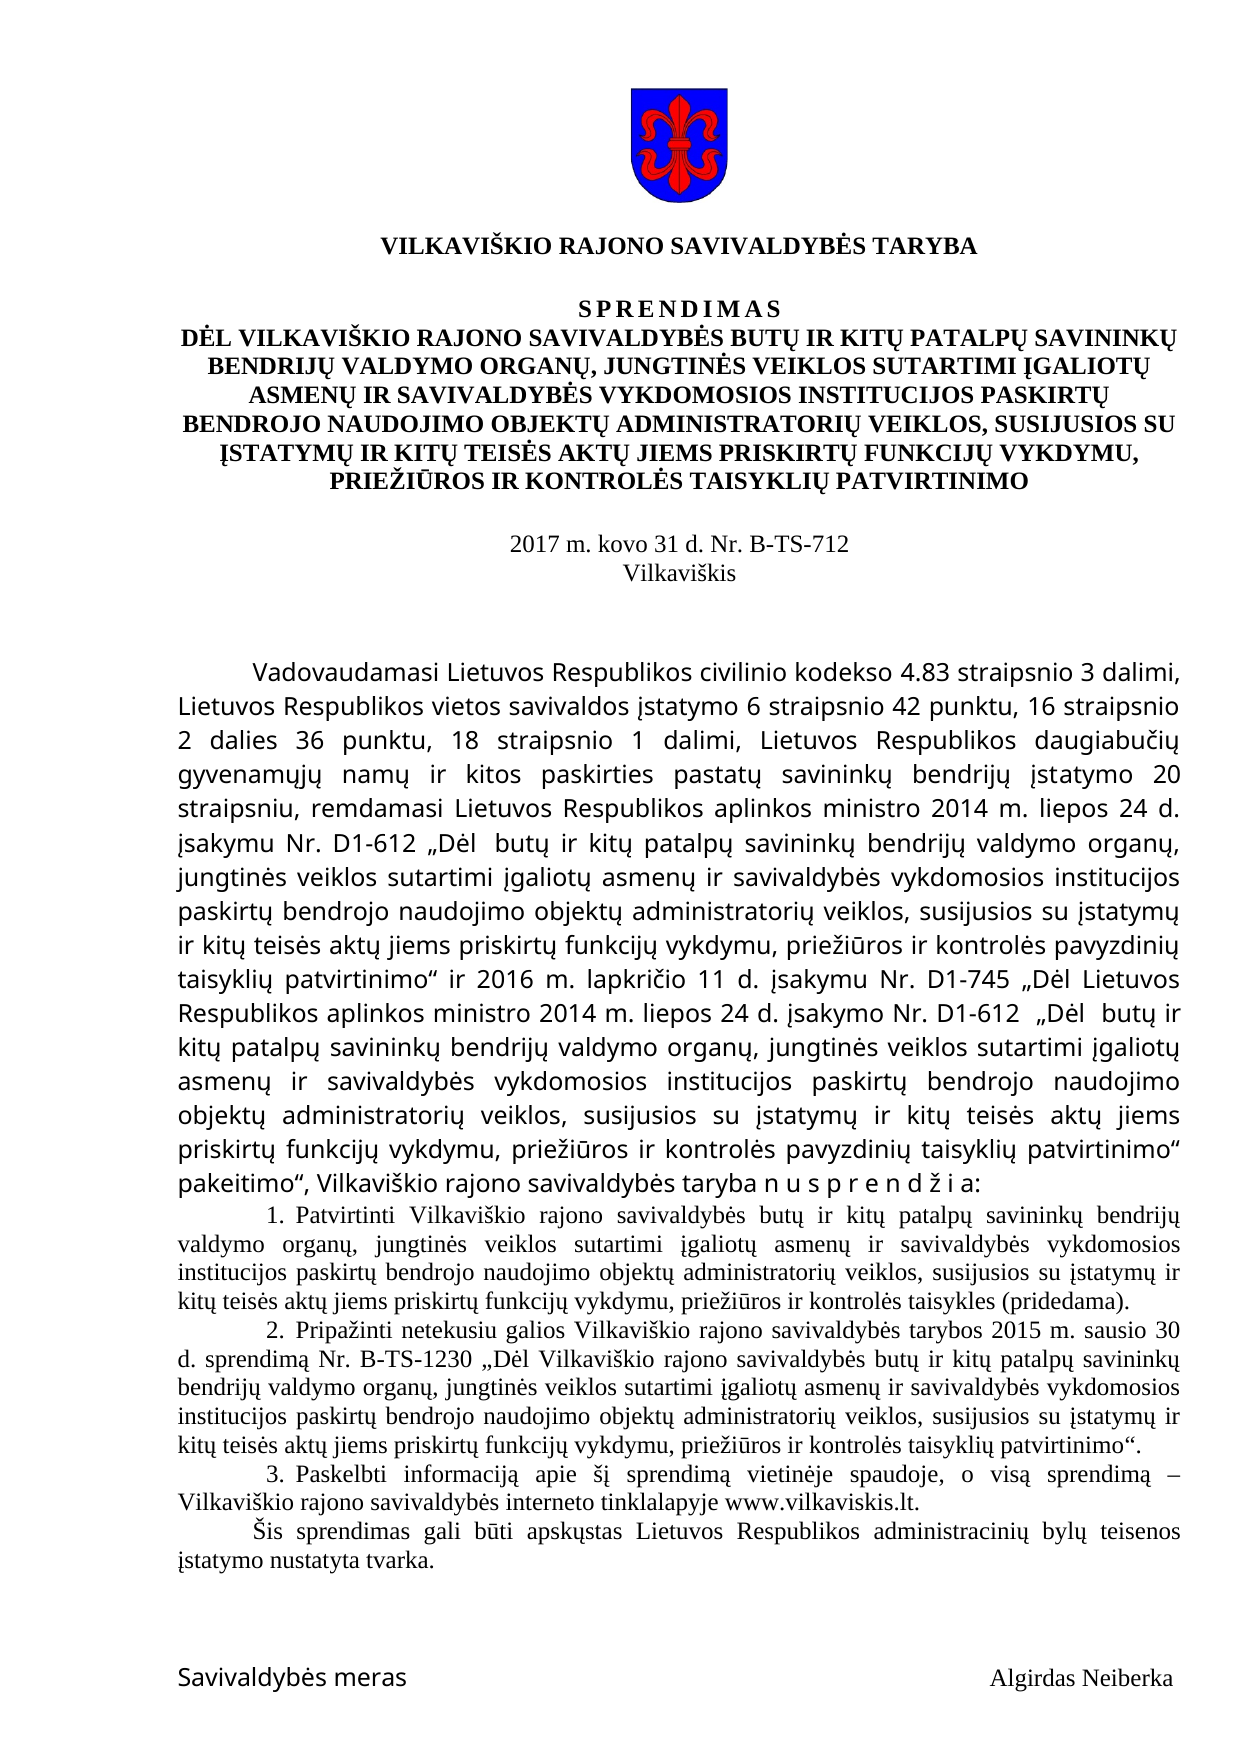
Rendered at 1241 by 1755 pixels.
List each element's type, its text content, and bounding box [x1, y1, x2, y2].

text 3. Paskelbti informaciją apie šį sprendimą vietinėje spaudoje, o visą sprendimą – Vilkaviškio rajono savivaldybės interneto tinklalapyje www.vilkaviskis.lt. [177, 1459, 1181, 1516]
text 2017 m. kovo 31 d. Nr. B-TS-712 [177, 529, 1181, 558]
text VILKAVIŠKIO RAJONO SAVIVALDYBĖS TARYBA [177, 231, 1181, 260]
text Vadovaudamasi Lietuvos Respublikos civilinio kodekso 4.83 straipsnio 3 dalimi, Lietuvos Respublikos vietos savivaldos įstatymo 6 straipsnio 42 punktu, 16 straipsnio 2 dalies 36 punktu, 18 straipsnio 1 dalimi, Lietuvos Respublikos daugiabučių gyvenamųjų namų ir kitos paskirties pastatų savininkų bendrijų įstatymo 20 straipsniu, remdamasi Lietuvos Respublikos aplinkos ministro 2014 m. liepos 24 d. įsakymu Nr. D1-612 „Dėl butų ir kitų patalpų savininkų bendrijų valdymo organų, jungtinės veiklos sutartimi įgaliotų asmenų ir savivaldybės vykdomosios institucijos paskirtų bendrojo naudojimo objektų administratorių veiklos, susijusios su įstatymų ir kitų teisės aktų jiems priskirtų funkcijų vykdymu, priežiūros ir kontrolės pavyzdinių taisyklių patvirtinimo“ ir 2016 m. lapkričio 11 d. įsakymu Nr. D1-745 „Dėl Lietuvos Respublikos aplinkos ministro 2014 m. liepos 24 d. įsakymo Nr. D1-612 „Dėl butų ir kitų patalpų savininkų bendrijų valdymo organų, jungtinės veiklos sutartimi įgaliotų asmenų ir savivaldybės vykdomosios institucijos paskirtų bendrojo naudojimo objektų administratorių veiklos, susijusios su įstatymų ir kitų teisės aktų jiems priskirtų funkcijų vykdymu, priežiūros ir kontrolės pavyzdinių taisyklių patvirtinimo“ pakeitimo“, Vilkaviškio rajono savivaldybės taryba n u s p r e n d ž i a: [177, 655, 1181, 1200]
text Vilkaviškis [177, 558, 1181, 587]
text Savivaldybės meras Algirdas Neiberka [177, 1660, 1181, 1694]
text 1. Patvirtinti Vilkaviškio rajono savivaldybės butų ir kitų patalpų savininkų bendrijų valdymo organų, jungtinės veiklos sutartimi įgaliotų asmenų ir savivaldybės vykdomosios institucijos paskirtų bendrojo naudojimo objektų administratorių veiklos, susijusios su įstatymų ir kitų teisės aktų jiems priskirtų funkcijų vykdymu, priežiūros ir kontrolės taisykles (pridedama). [177, 1200, 1181, 1315]
text SpREndimas [177, 294, 1181, 323]
text Šis sprendimas gali būti apskųstas Lietuvos Respublikos administracinių bylų teisenos įstatymo nustatyta tvarka. [177, 1516, 1181, 1574]
text DĖL VILKAVIŠKIO RAJONO SAVIVALDYBĖS BUTŲ IR KITŲ PATALPŲ SAVININKŲ BENDRIJŲ VALDYMO ORGANŲ, JUNGTINĖS VEIKLOS SUTARTIMI ĮGALIOTŲ ASMENŲ IR SAVIVALDYBĖS VYKDOMOSIOS INSTITUCIJOS PASKIRTŲ BENDROJO NAUDOJIMO OBJEKTŲ ADMINISTRATORIŲ VEIKLOS, SUSIJUSIOS SU ĮSTATYMŲ IR KITŲ TEISĖS AKTŲ JIEMS PRISKIRTŲ FUNKCIJŲ VYKDYMU, PRIEŽIŪROS IR KONTROLĖS TAISYKLIŲ PATVIRTINIMO [177, 323, 1181, 495]
text 2. Pripažinti netekusiu galios Vilkaviškio rajono savivaldybės tarybos 2015 m. sausio 30 d. sprendimą Nr. B-TS-1230 „Dėl Vilkaviškio rajono savivaldybės butų ir kitų patalpų savininkų bendrijų valdymo organų, jungtinės veiklos sutartimi įgaliotų asmenų ir savivaldybės vykdomosios institucijos paskirtų bendrojo naudojimo objektų administratorių veiklos, susijusios su įstatymų ir kitų teisės aktų jiems priskirtų funkcijų vykdymu, priežiūros ir kontrolės taisyklių patvirtinimo“. [177, 1315, 1181, 1459]
